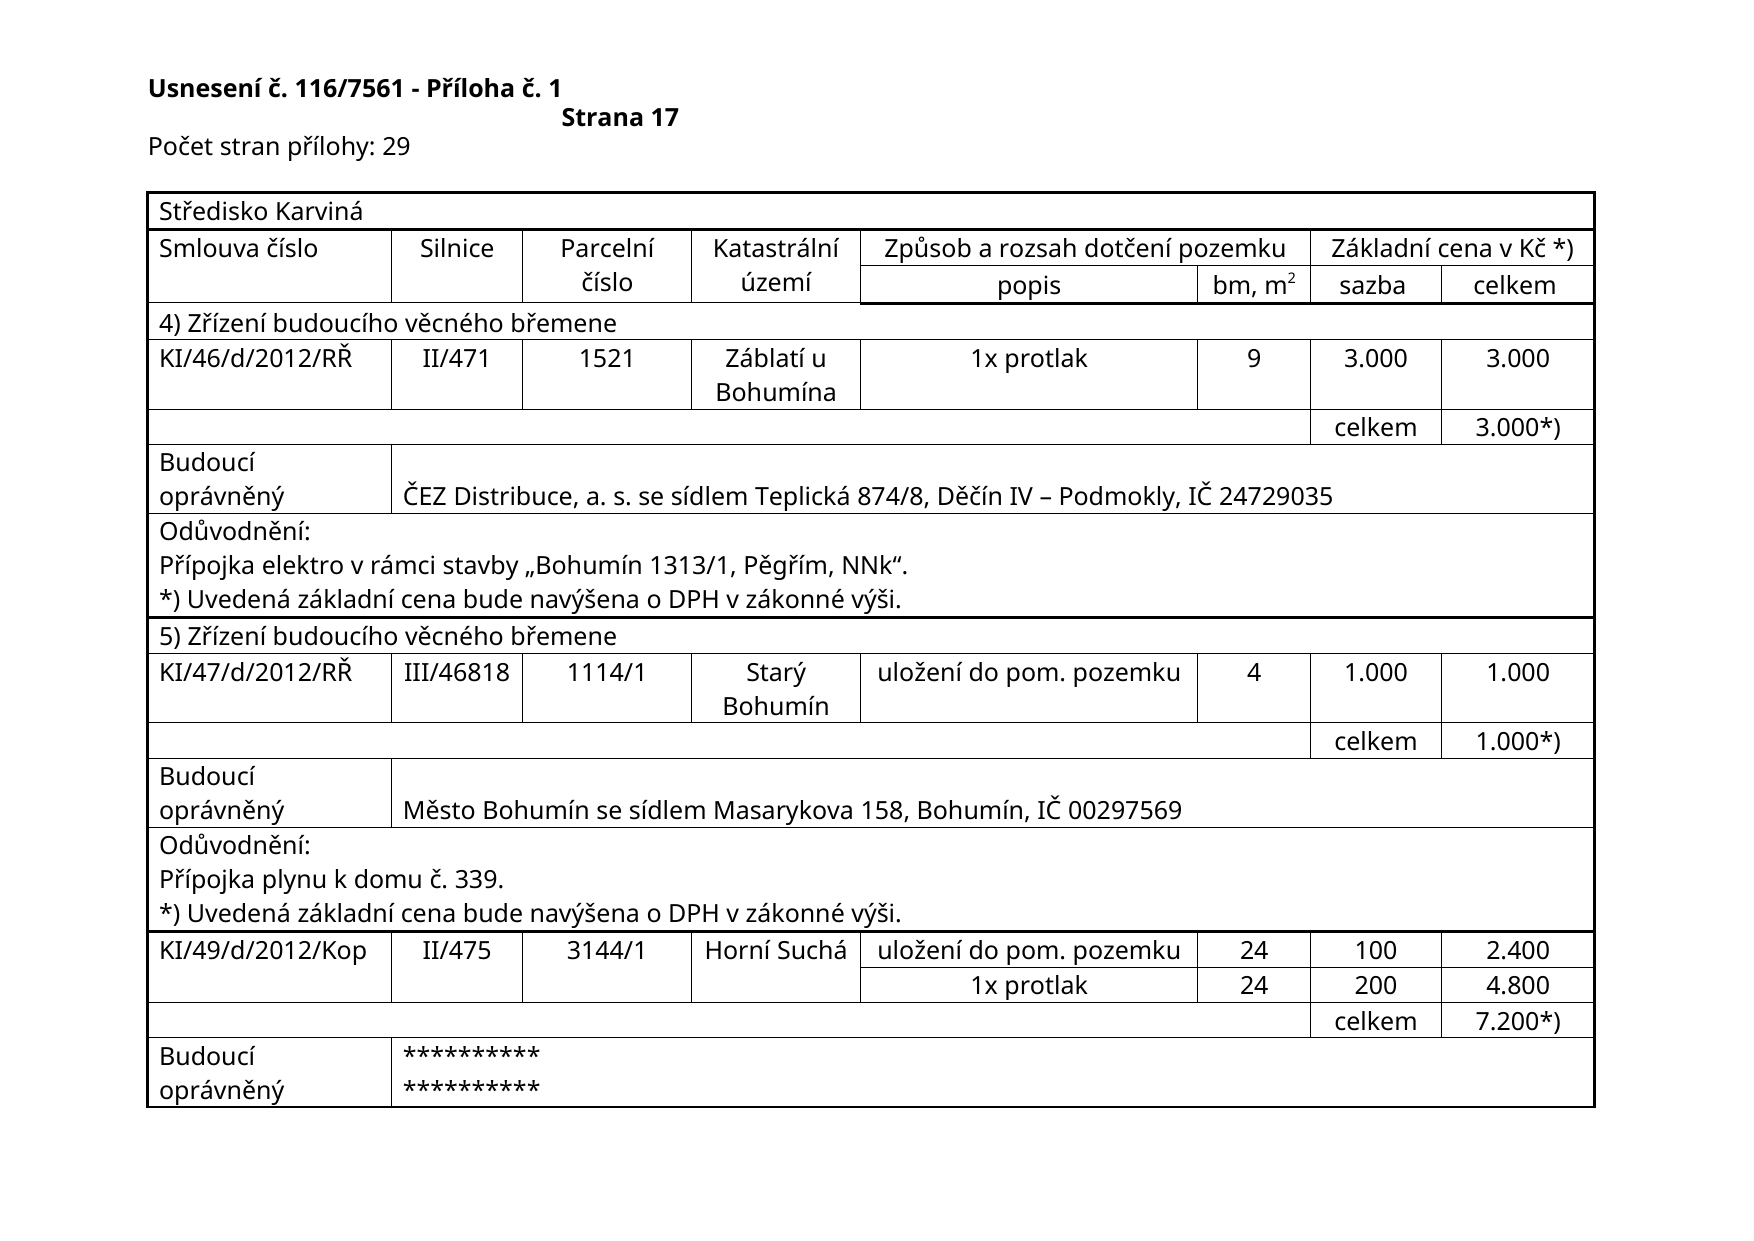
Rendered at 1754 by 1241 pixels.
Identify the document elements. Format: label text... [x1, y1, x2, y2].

table_cell 4.800 [1442, 968, 1593, 1002]
table_cell bm, m2 [1198, 266, 1310, 302]
table_cell celkem [1311, 410, 1441, 443]
table_cell sazba [1311, 266, 1441, 302]
table_cell celkem [1442, 266, 1593, 302]
table_cell [149, 410, 1310, 443]
table_cell II/475 [392, 933, 522, 1002]
table_cell [149, 723, 1310, 757]
table_cell 24 [1198, 968, 1310, 1002]
table_cell Katastrální území [692, 231, 860, 302]
table_cell Základní cena v Kč *) [1311, 231, 1593, 265]
table_cell 7.200*) [1442, 1003, 1593, 1037]
table_cell 5) Zřízení budoucího věcného břemene [149, 619, 1593, 653]
table_cell 1521 [523, 340, 691, 408]
table_cell uložení do pom. pozemku [861, 654, 1197, 722]
table_cell ********** ********** [392, 1038, 1593, 1106]
table_cell 1x protlak [861, 968, 1197, 1002]
table_cell Silnice [392, 231, 522, 302]
table_cell Horní Suchá [692, 933, 860, 1002]
table_cell Budoucí oprávněný [149, 759, 391, 827]
table_cell 1.000 [1442, 654, 1593, 722]
table_cell 4 [1198, 654, 1310, 722]
table_cell Záblatí u Bohumína [692, 340, 860, 408]
table_cell 100 [1311, 933, 1441, 967]
table_cell KI/49/d/2012/Kop [149, 933, 391, 1002]
table_cell 200 [1311, 968, 1441, 1002]
table_cell Budoucí oprávněný [149, 445, 391, 513]
table_cell ČEZ Distribuce, a. s. se sídlem Teplická 874/8, Děčín IV – Podmokly, IČ 24729035 [392, 445, 1593, 513]
table_cell 9 [1198, 340, 1310, 408]
table_cell 1.000 [1311, 654, 1441, 722]
table_cell Starý Bohumín [692, 654, 860, 722]
table_cell Město Bohumín se sídlem Masarykova 158, Bohumín, IČ 00297569 [392, 759, 1593, 827]
table_cell Smlouva číslo [149, 231, 391, 302]
table_header Středisko Karviná [149, 194, 1593, 228]
table_cell [149, 1003, 1310, 1037]
table_cell Způsob a rozsah dotčení pozemku [861, 231, 1310, 265]
table_cell Odůvodnění: Přípojka elektro v rámci stavby „Bohumín 1313/1, Pěgřím, NNk“. *) Uvedená základní cena bude navýšena o DPH v zákonné výši. [149, 514, 1593, 616]
table_cell uložení do pom. pozemku [861, 933, 1197, 967]
table_cell 4) Zřízení budoucího věcného břemene [149, 303, 1593, 339]
table_cell 3.000 [1311, 340, 1441, 408]
table_cell 24 [1198, 933, 1310, 967]
table_cell celkem [1311, 1003, 1441, 1037]
table_cell Odůvodnění: Přípojka plynu k domu č. 339. *) Uvedená základní cena bude navýšena o DPH v zákonné výši. [149, 828, 1593, 930]
table_cell Budoucí oprávněný [149, 1038, 391, 1106]
table_cell 2.400 [1442, 933, 1593, 967]
table_cell KI/46/d/2012/RŘ [149, 340, 391, 408]
table_cell 3.000 [1442, 340, 1593, 408]
table_cell 1114/1 [523, 654, 691, 722]
table_cell 3144/1 [523, 933, 691, 1002]
table_cell 1x protlak [861, 340, 1197, 408]
table_cell II/471 [392, 340, 522, 408]
table_cell 3.000*) [1442, 410, 1593, 443]
table_cell popis [861, 266, 1197, 302]
table_cell III/46818 [392, 654, 522, 722]
table_cell 1.000*) [1442, 723, 1593, 757]
table_cell KI/47/d/2012/RŘ [149, 654, 391, 722]
table_cell celkem [1311, 723, 1441, 757]
table_cell Parcelní číslo [523, 231, 691, 302]
